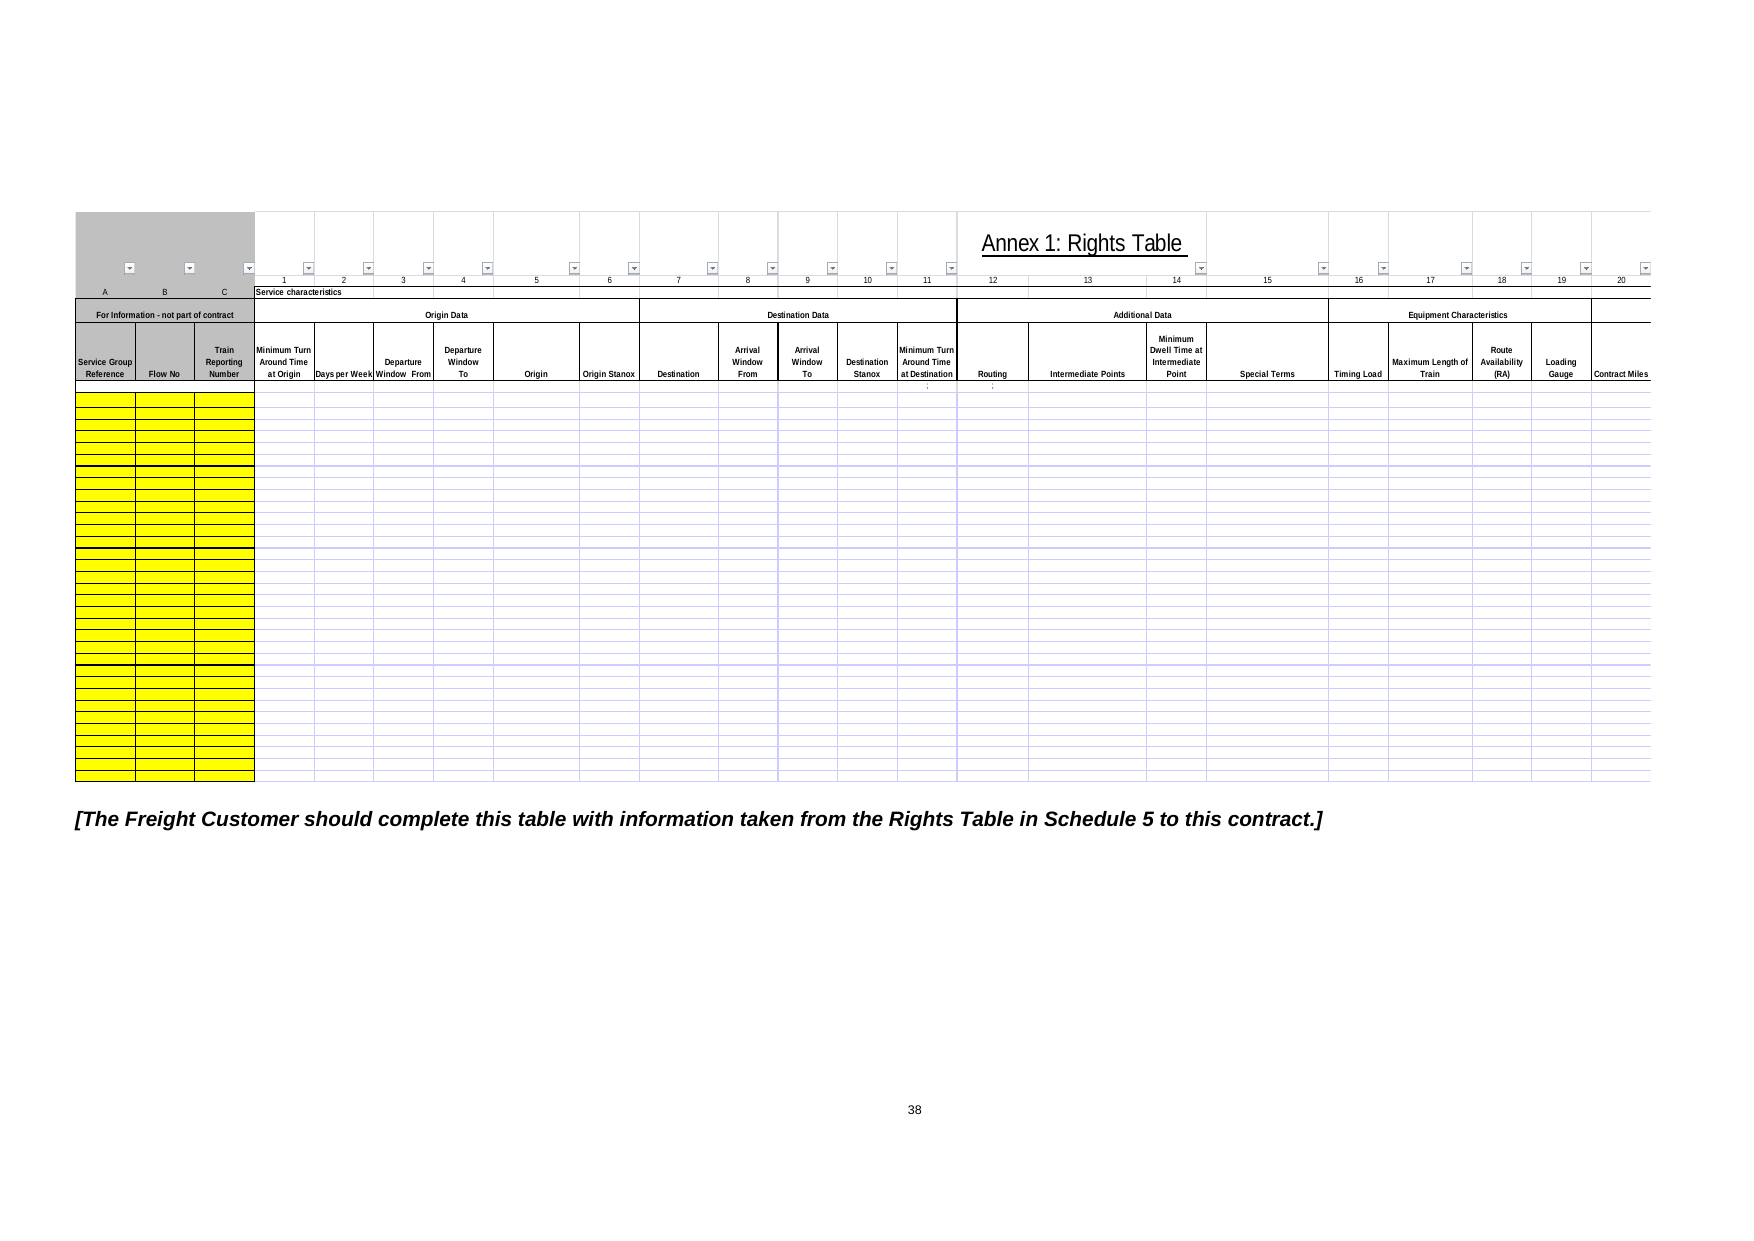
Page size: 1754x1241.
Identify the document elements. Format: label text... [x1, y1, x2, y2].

text [The Freight Customer should complete this table with information taken from the Rights Table in Schedule 5 to this contract.] [75, 807, 1679, 831]
